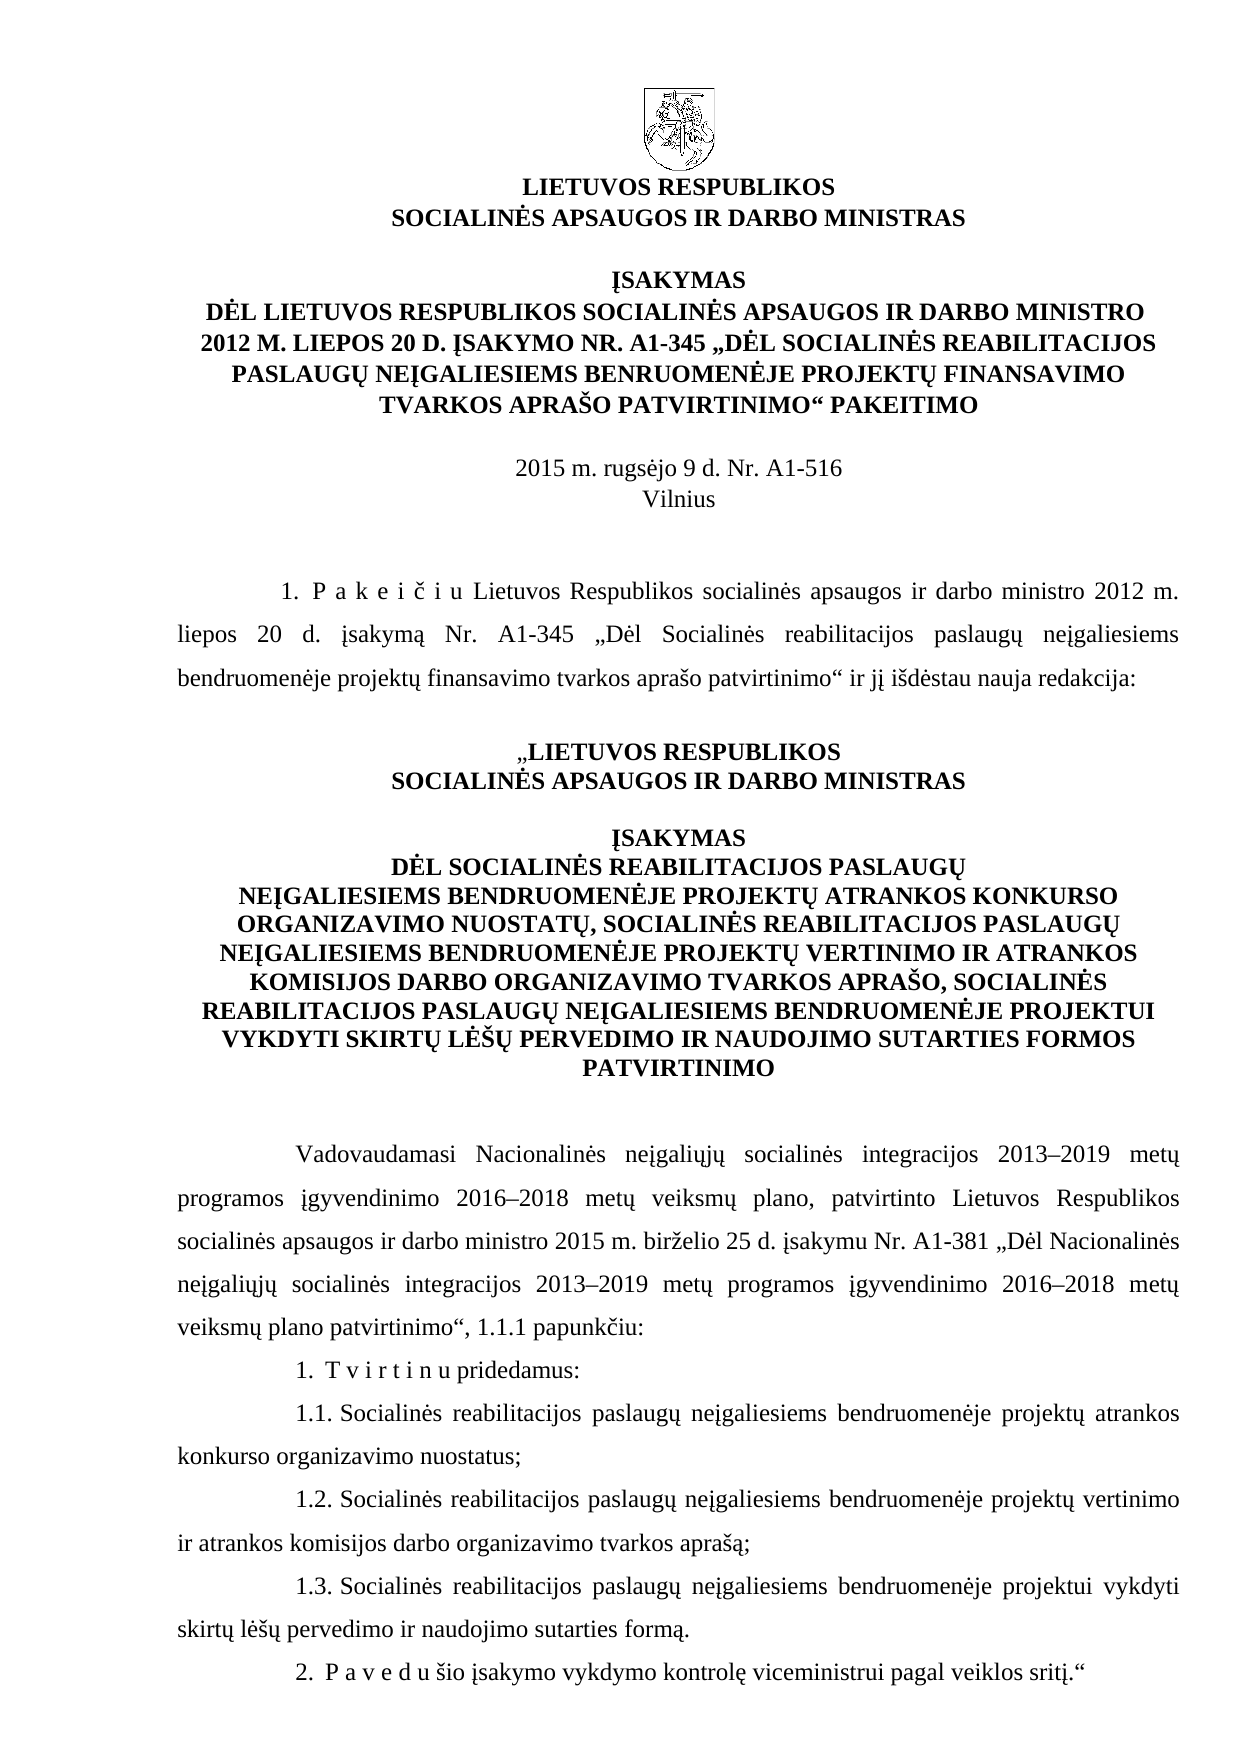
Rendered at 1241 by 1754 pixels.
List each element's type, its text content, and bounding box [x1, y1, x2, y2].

text 2. P a v e d u šio įsakymo vykdymo kontrolę viceministrui pagal veiklos sritį.“ [177, 1657, 1180, 1686]
text „LIETUVOS RESPUBLIKOS [177, 737, 1180, 766]
text 1.1. Socialinės reabilitacijos paslaugų neįgaliesiems bendruomenėje projektų atrankos konkurso organizavimo nuostatus; [177, 1398, 1180, 1470]
text SOCIALINĖS APSAUGOS IR DARBO MINISTRAS [177, 766, 1180, 794]
text ĮSAKYMAS [177, 823, 1180, 852]
text DĖL SOCIALINĖS REABILITACIJOS PASLAUGŲ [177, 852, 1180, 881]
text 1.3. Socialinės reabilitacijos paslaugų neįgaliesiems bendruomenėje projektui vykdyti skirtų lėšų pervedimo ir naudojimo sutarties formą. [177, 1571, 1180, 1643]
text 2015 m. rugsėjo 9 d. Nr. A1-516 [177, 451, 1180, 483]
text 1. T v i r t i n u pridedamus: [295, 1355, 1180, 1384]
text LIETUVOS RESPUBLIKOS [177, 170, 1180, 201]
text ĮSAKYMAS [177, 264, 1180, 295]
text 2012 m. liepos 20 d. įsakymO Nr. A1-345 „Dėl Socialinės reabilitacijos paslaugų neįgaliesiems benruomenėje PROJEKTŲ finansavimo tvarkos aprašo patvirtinimo“ PAKEITIMO [177, 326, 1180, 420]
text NEĮGALIESIEMS BENDRUOMENĖJE PROJEKTŲ ATRANKOS KONKURSO ORGANIZAVIMO NUOSTATŲ, SOCIALINĖS REABILITACIJOS PASLAUGŲ NEĮGALIESIEMS BENDRUOMENĖJE PROJEKTŲ VERTINIMO IR ATRANKOS KOMISIJOS DARBO ORGANIZAVIMO TVARKOS APRAŠO, SOCIALINĖS REABILITACIJOS PASLAUGŲ NEĮGALIESIEMS BENDRUOMENĖJE PROJEKTUI VYKDYTI SKIRTŲ LĖŠŲ PERVEDIMO IR NAUDOJIMO SUTARTIES FORMOS PATVIRTINIMO [177, 881, 1180, 1082]
text 1.2. Socialinės reabilitacijos paslaugų neįgaliesiems bendruomenėje projektų vertinimo ir atrankos komisijos darbo organizavimo tvarkos aprašą; [177, 1484, 1180, 1556]
text 1. P a k e i č i u Lietuvos Respublikos socialinės apsaugos ir darbo ministro 2012 m. liepos 20 d. įsakymą Nr. A1-345 „Dėl Socialinės reabilitacijos paslaugų neįgaliesiems bendruomenėje projektų finansavimo tvarkos aprašo patvirtinimo“ ir jį išdėstau nauja redakcija: [177, 576, 1180, 691]
text SOCIALINĖS APSAUGOS IR DARBO MINISTRAS [177, 201, 1180, 233]
text Vilnius [177, 483, 1180, 514]
text Vadovaudamasi Nacionalinės neįgaliųjų socialinės integracijos 2013–2019 metų programos įgyvendinimo 2016–2018 metų veiksmų plano, patvirtinto Lietuvos Respublikos socialinės apsaugos ir darbo ministro 2015 m. birželio 25 d. įsakymu Nr. A1-381 „Dėl Nacionalinės neįgaliųjų socialinės integracijos 2013–2019 metų programos įgyvendinimo 2016–2018 metų veiksmų plano patvirtinimo“, 1.1.1 papunkčiu: [177, 1139, 1180, 1341]
text DĖL Lietuvos Respublikos socialinĖs apsaugos ir darbo ministro [177, 295, 1180, 326]
